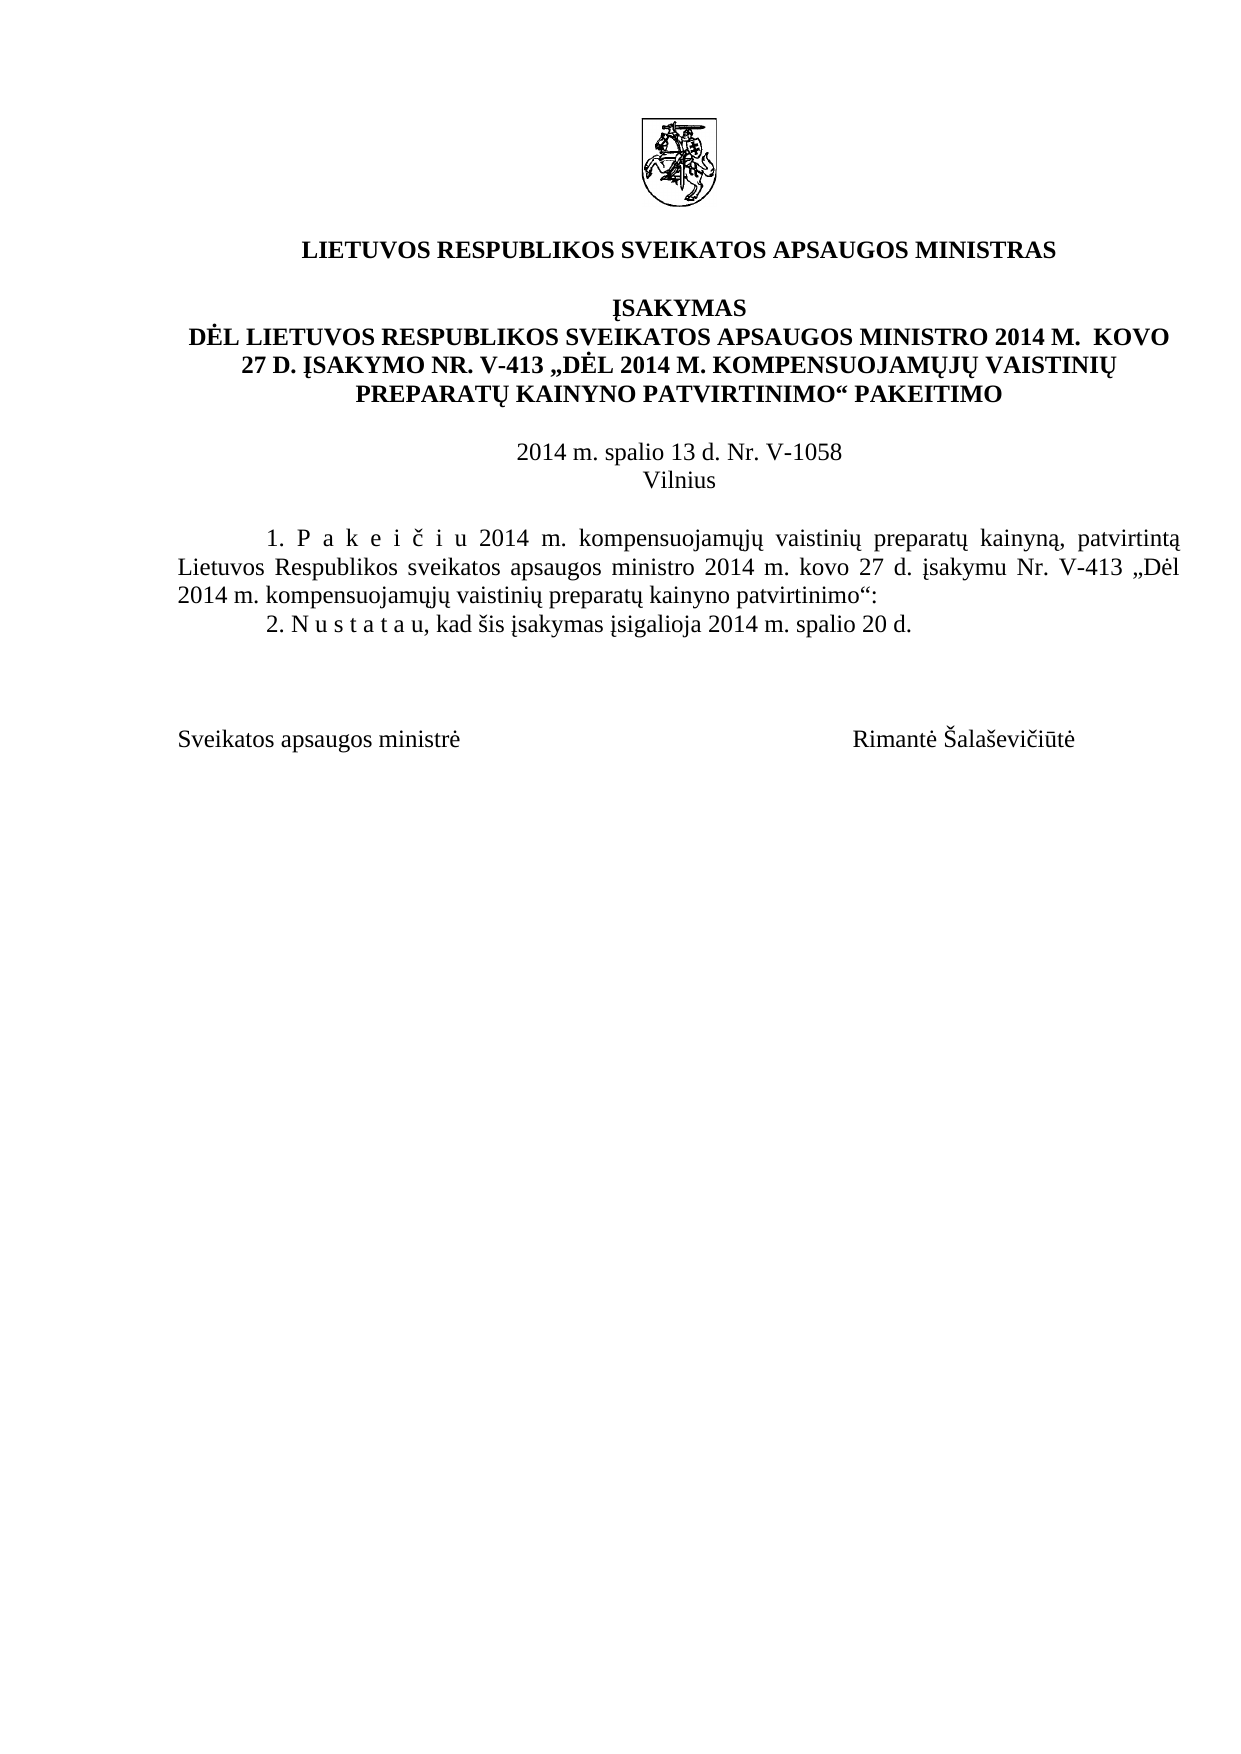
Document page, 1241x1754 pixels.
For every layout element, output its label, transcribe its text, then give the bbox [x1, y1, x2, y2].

text ĮSAKYMAS [177, 293, 1181, 322]
text LIETUVOS RESPUBLIKOS SVEIKATOS APSAUGOS MINISTRAS [177, 236, 1181, 264]
text 2014 m. spalio 13 d. Nr. V-1058 [177, 437, 1181, 466]
text DĖL LIETUVOS RESPUBLIKOS SVEIKATOS APSAUGOS MINISTRO 2014 M. KOVO 27 D. ĮSAKYMO NR. V-413 „DĖL 2014 M. KOMPENSUOJAMŲJŲ VAISTINIŲ PREPARATŲ KAINYNO PATVIRTINIMO“ PAKEITIMO [177, 322, 1181, 408]
text 2. N u s t a t a u, kad šis įsakymas įsigalioja 2014 m. spalio 20 d. [177, 609, 1181, 638]
text Vilnius [177, 466, 1181, 494]
text Sveikatos apsaugos ministrė Rimantė Šalaševičiūtė [177, 724, 1181, 753]
text 1. P a k e i č i u 2014 m. kompensuojamųjų vaistinių preparatų kainyną, patvirtintą Lietuvos Respublikos sveikatos apsaugos ministro 2014 m. kovo 27 d. įsakymu Nr. V-413 „Dėl 2014 m. kompensuojamųjų vaistinių preparatų kainyno patvirtinimo“: [177, 523, 1181, 609]
